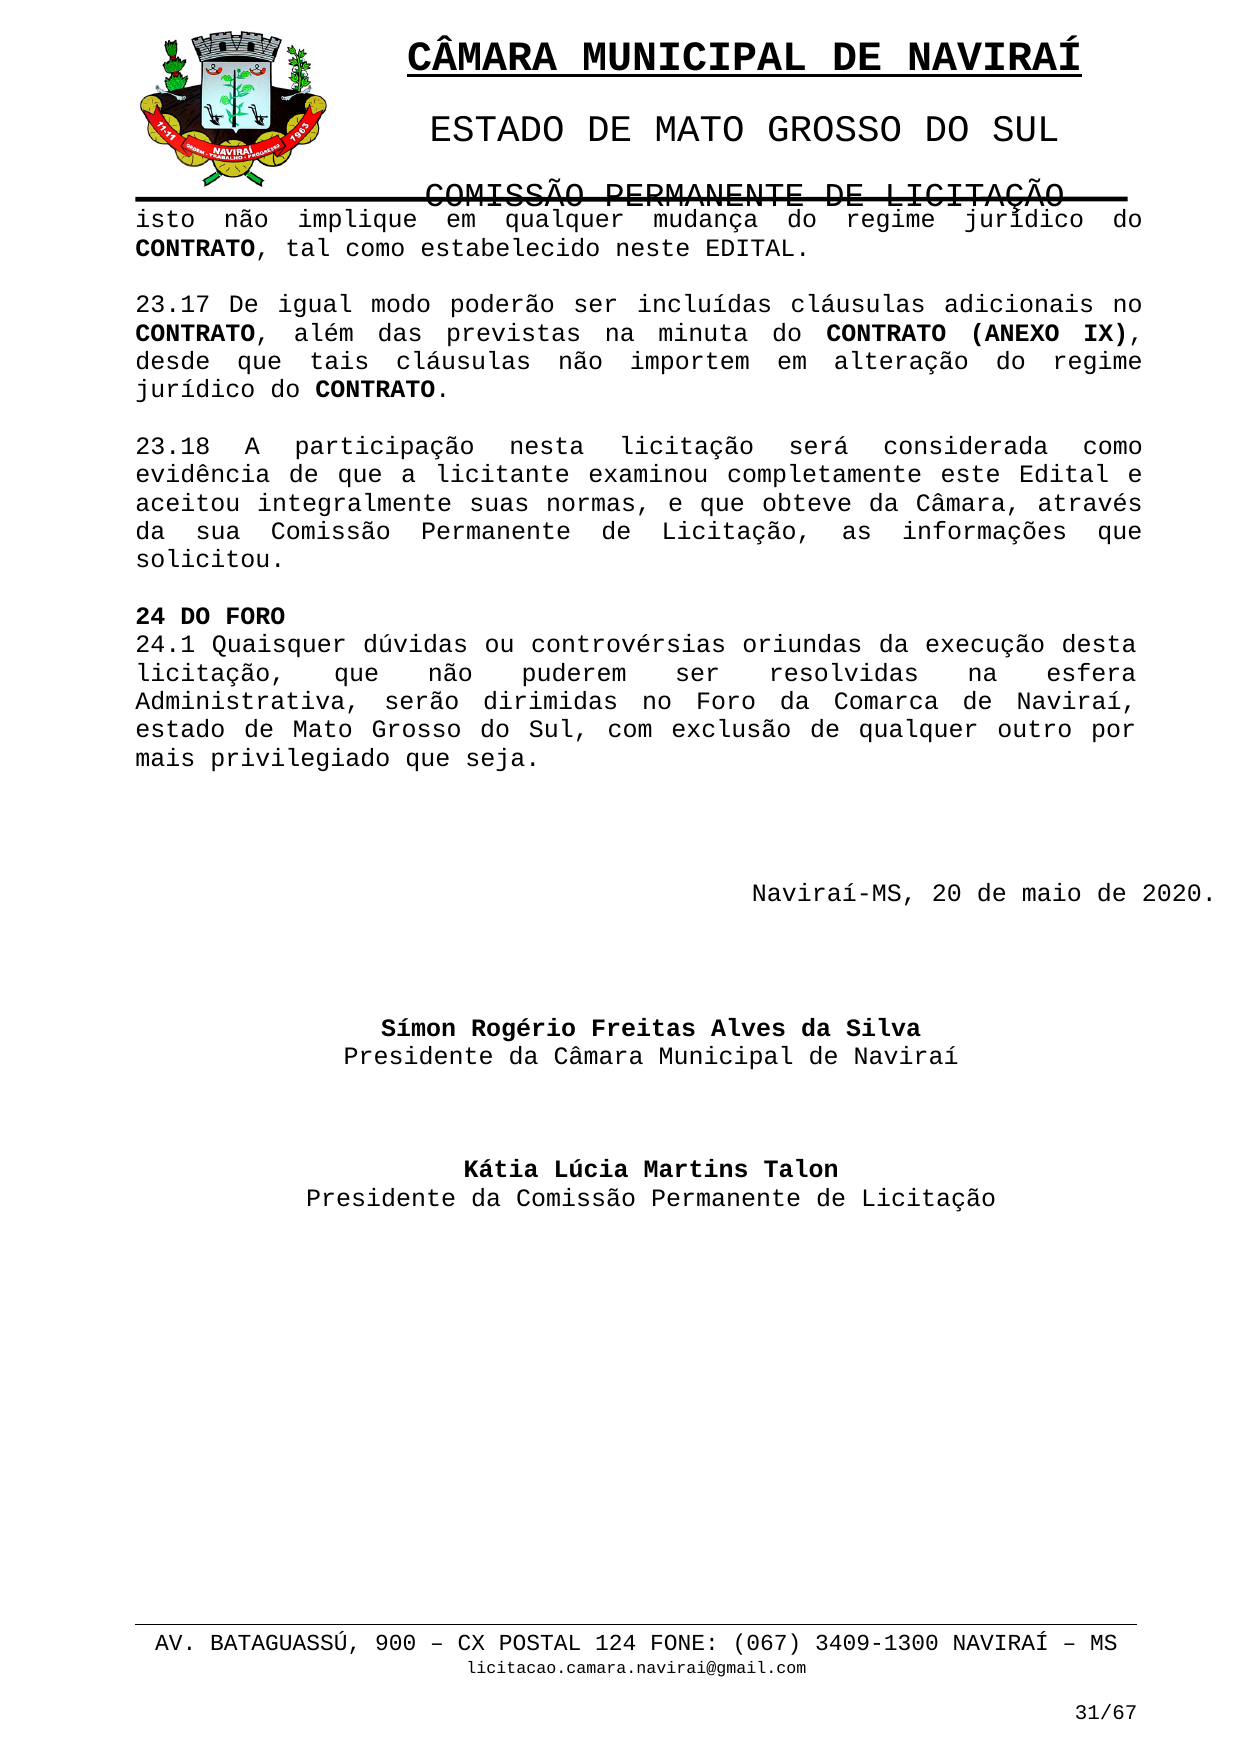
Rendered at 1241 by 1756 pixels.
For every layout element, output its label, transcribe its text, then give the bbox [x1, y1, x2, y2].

text Presidente da Câmara Municipal de Naviraí [165, 1043, 1137, 1072]
text 23.17 De igual modo poderão ser incluídas cláusulas adicionais no CONTRATO, além das previstas na minuta do CONTRATO (ANEXO IX), desde que tais cláusulas não importem em alteração do regime jurídico do CONTRATO. [135, 292, 1143, 405]
text Símon Rogério Freitas Alves da Silva [165, 1015, 1137, 1043]
text Kátia Lúcia Martins Talon [165, 1157, 1137, 1185]
text Presidente da Comissão Permanente de Licitação [165, 1185, 1137, 1213]
text Naviraí-MS, 20 de maio de 2020. [76, 880, 1217, 908]
picture [137, 31, 327, 187]
text 23.18 A participação nesta licitação será considerada como evidência de que a licitante examinou completamente este Edital e aceitou integralmente suas normas, e que obteve da Câmara, através da sua Comissão Permanente de Licitação, as informações que solicitou. [135, 433, 1143, 575]
subtitle 24 DO FORO [135, 603, 1143, 632]
text 24.1 Quaisquer dúvidas ou controvérsias oriundas da execução desta licitação, que não puderem ser resolvidas na esfera Administrativa, serão dirimidas no Foro da Comarca de Naviraí, estado de Mato Grosso do Sul, com exclusão de qualquer outro por mais privilegiado que seja. [135, 632, 1137, 773]
text isto não implique em qualquer mudança do regime jurídico do CONTRATO, tal como estabelecido neste EDITAL. [135, 207, 1143, 263]
